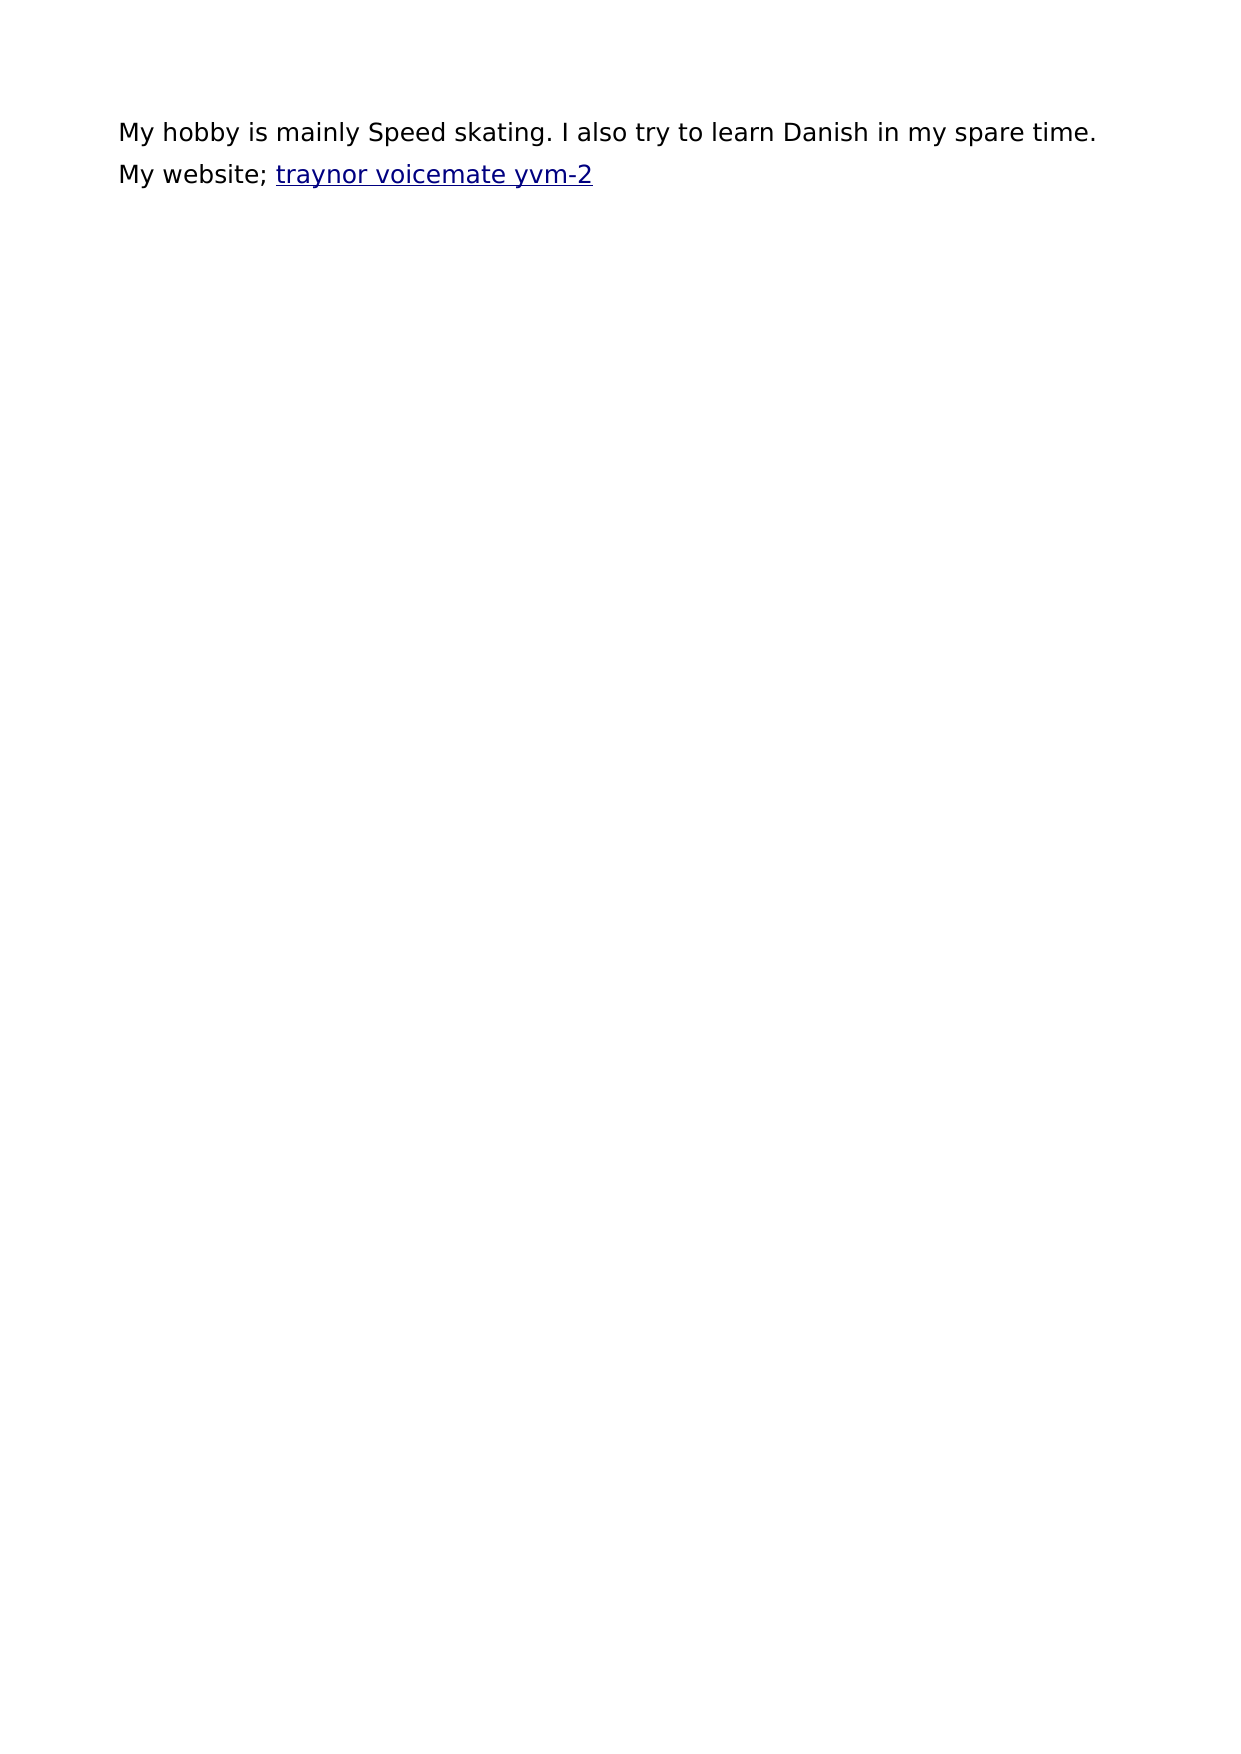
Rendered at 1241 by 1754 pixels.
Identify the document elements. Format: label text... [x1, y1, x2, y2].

text My website; traynor voicemate yvm-2 [118, 160, 1122, 189]
text My hobby is mainly Speed skating. I also try to learn Danish in my spare time. [118, 118, 1122, 147]
